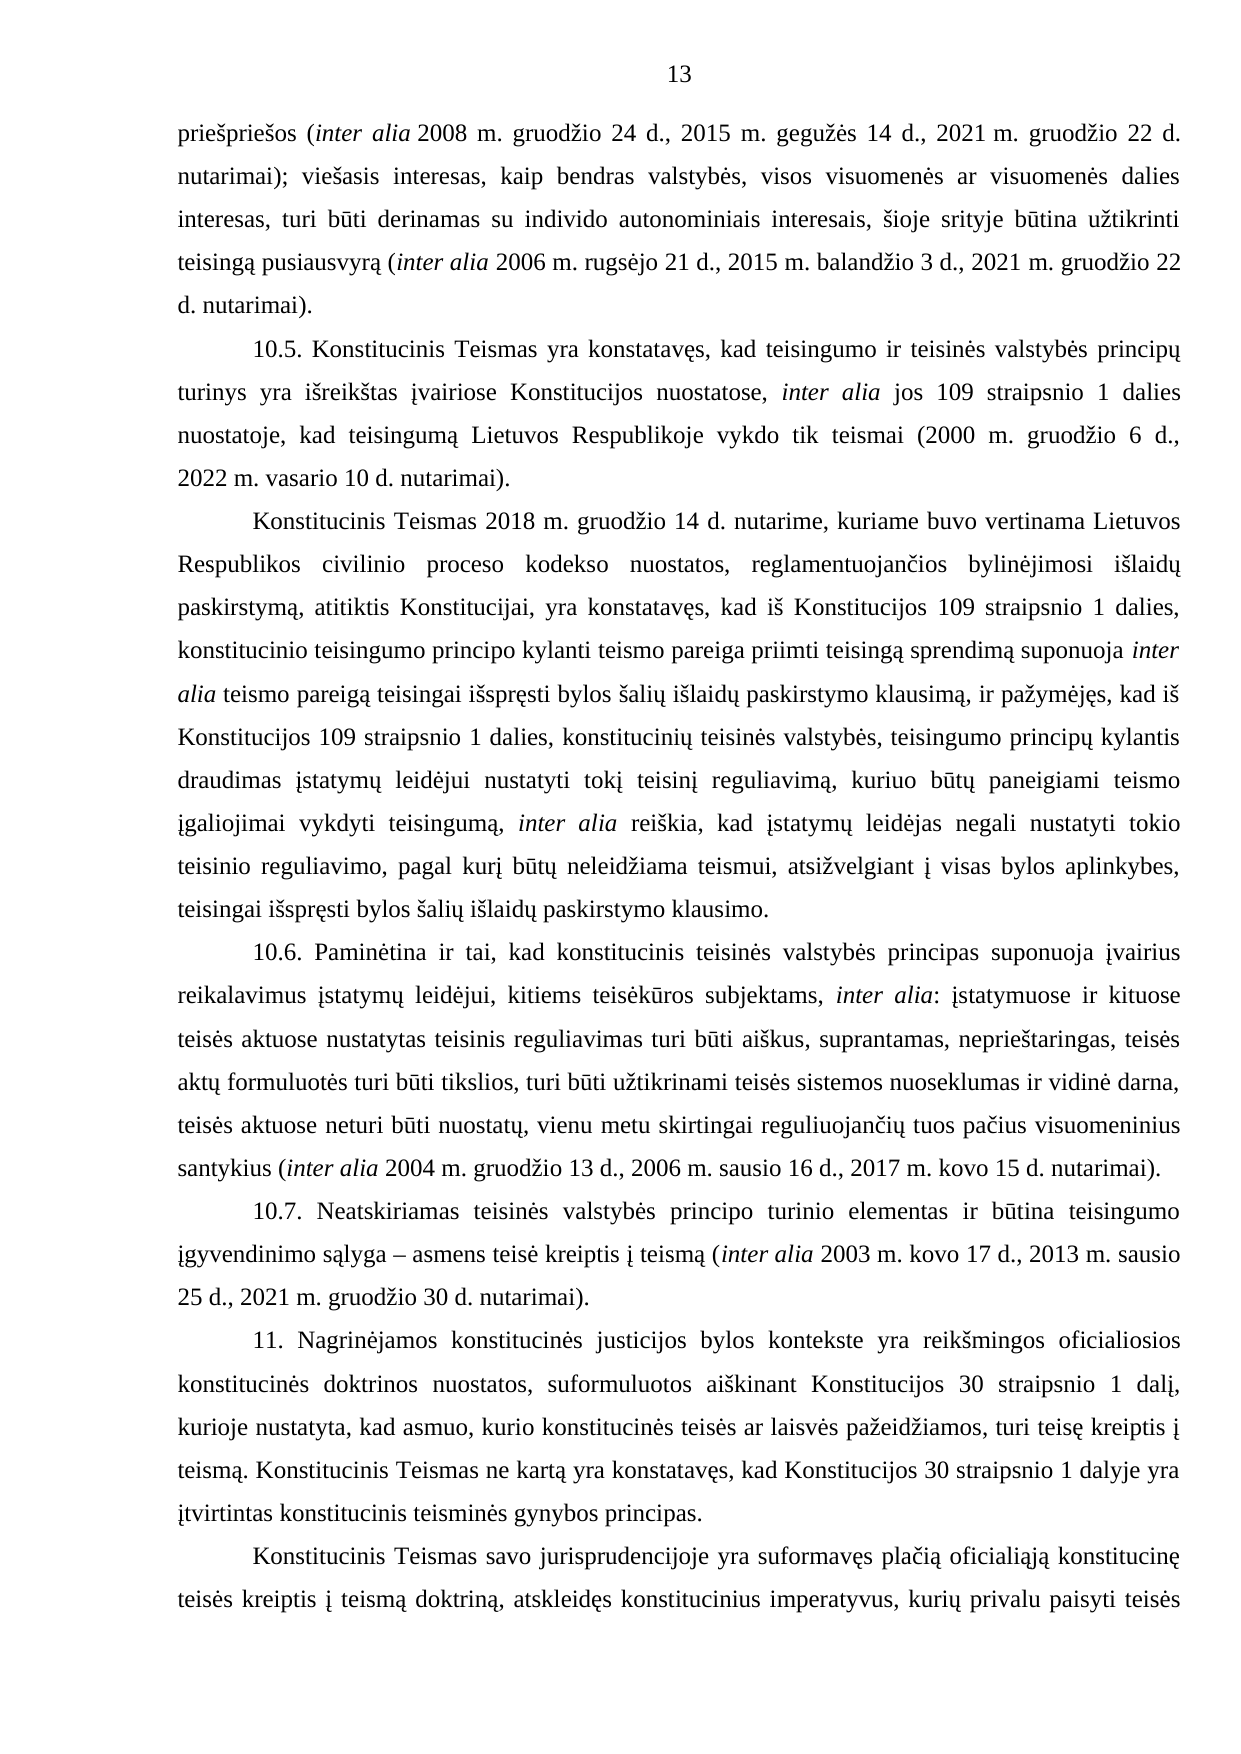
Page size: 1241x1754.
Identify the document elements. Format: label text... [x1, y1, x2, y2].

text 11. Nagrinėjamos konstitucinės justicijos bylos kontekste yra reikšmingos oficialiosios konstitucinės doktrinos nuostatos, suformuluotos aiškinant Konstitucijos 30 straipsnio 1 dalį, kurioje nustatyta, kad asmuo, kurio konstitucinės teisės ar laisvės pažeidžiamos, turi teisę kreiptis į teismą. Konstitucinis Teismas ne kartą yra konstatavęs, kad Konstitucijos 30 straipsnio 1 dalyje yra įtvirtintas konstitucinis teisminės gynybos principas. [177, 1326, 1181, 1527]
text 10.5. Konstitucinis Teismas yra konstatavęs, kad teisingumo ir teisinės valstybės principų turinys yra išreikštas įvairiose Konstitucijos nuostatose, inter alia jos 109 straipsnio 1 dalies nuostatoje, kad teisingumą Lietuvos Respublikoje vykdo tik teismai (2000 m. gruodžio 6 d., 2022 m. vasario 10 d. nutarimai). [177, 334, 1181, 492]
text 10.6. Paminėtina ir tai, kad konstitucinis teisinės valstybės principas suponuoja įvairius reikalavimus įstatymų leidėjui, kitiems teisėkūros subjektams, inter alia: įstatymuose ir kituose teisės aktuose nustatytas teisinis reguliavimas turi būti aiškus, suprantamas, neprieštaringas, teisės aktų formuluotės turi būti tikslios, turi būti užtikrinami teisės sistemos nuoseklumas ir vidinė darna, teisės aktuose neturi būti nuostatų, vienu metu skirtingai reguliuojančių tuos pačius visuomeninius santykius (inter alia 2004 m. gruodžio 13 d., 2006 m. sausio 16 d., 2017 m. kovo 15 d. nutarimai). [177, 937, 1181, 1182]
text priešpriešos (inter alia 2008 m. gruodžio 24 d., 2015 m. gegužės 14 d., 2021 m. gruodžio 22 d. nutarimai); viešasis interesas, kaip bendras valstybės, visos visuomenės ar visuomenės dalies interesas, turi būti derinamas su individo autonominiais interesais, šioje srityje būtina užtikrinti teisingą pusiausvyrą (inter alia 2006 m. rugsėjo 21 d., 2015 m. balandžio 3 d., 2021 m. gruodžio 22 d. nutarimai). [177, 118, 1181, 319]
text Konstitucinis Teismas savo jurisprudencijoje yra suformavęs plačią oficialiąją konstitucinę teisės kreiptis į teismą doktriną, atskleidęs konstitucinius imperatyvus, kurių privalu paisyti teisės [177, 1541, 1181, 1613]
text Konstitucinis Teismas 2018 m. gruodžio 14 d. nutarime, kuriame buvo vertinama Lietuvos Respublikos civilinio proceso kodekso nuostatos, reglamentuojančios bylinėjimosi išlaidų paskirstymą, atitiktis Konstitucijai, yra konstatavęs, kad iš Konstitucijos 109 straipsnio 1 dalies, konstitucinio teisingumo principo kylanti teismo pareiga priimti teisingą sprendimą suponuoja inter alia teismo pareigą teisingai išspręsti bylos šalių išlaidų paskirstymo klausimą, ir pažymėjęs, kad iš Konstitucijos 109 straipsnio 1 dalies, konstitucinių teisinės valstybės, teisingumo principų kylantis draudimas įstatymų leidėjui nustatyti tokį teisinį reguliavimą, kuriuo būtų paneigiami teismo įgaliojimai vykdyti teisingumą, inter alia reiškia, kad įstatymų leidėjas negali nustatyti tokio teisinio reguliavimo, pagal kurį būtų neleidžiama teismui, atsižvelgiant į visas bylos aplinkybes, teisingai išspręsti bylos šalių išlaidų paskirstymo klausimo. [177, 506, 1181, 923]
text 10.7. Neatskiriamas teisinės valstybės principo turinio elementas ir būtina teisingumo įgyvendinimo sąlyga – asmens teisė kreiptis į teismą (inter alia 2003 m. kovo 17 d., 2013 m. sausio 25 d., 2021 m. gruodžio 30 d. nutarimai). [177, 1196, 1181, 1311]
